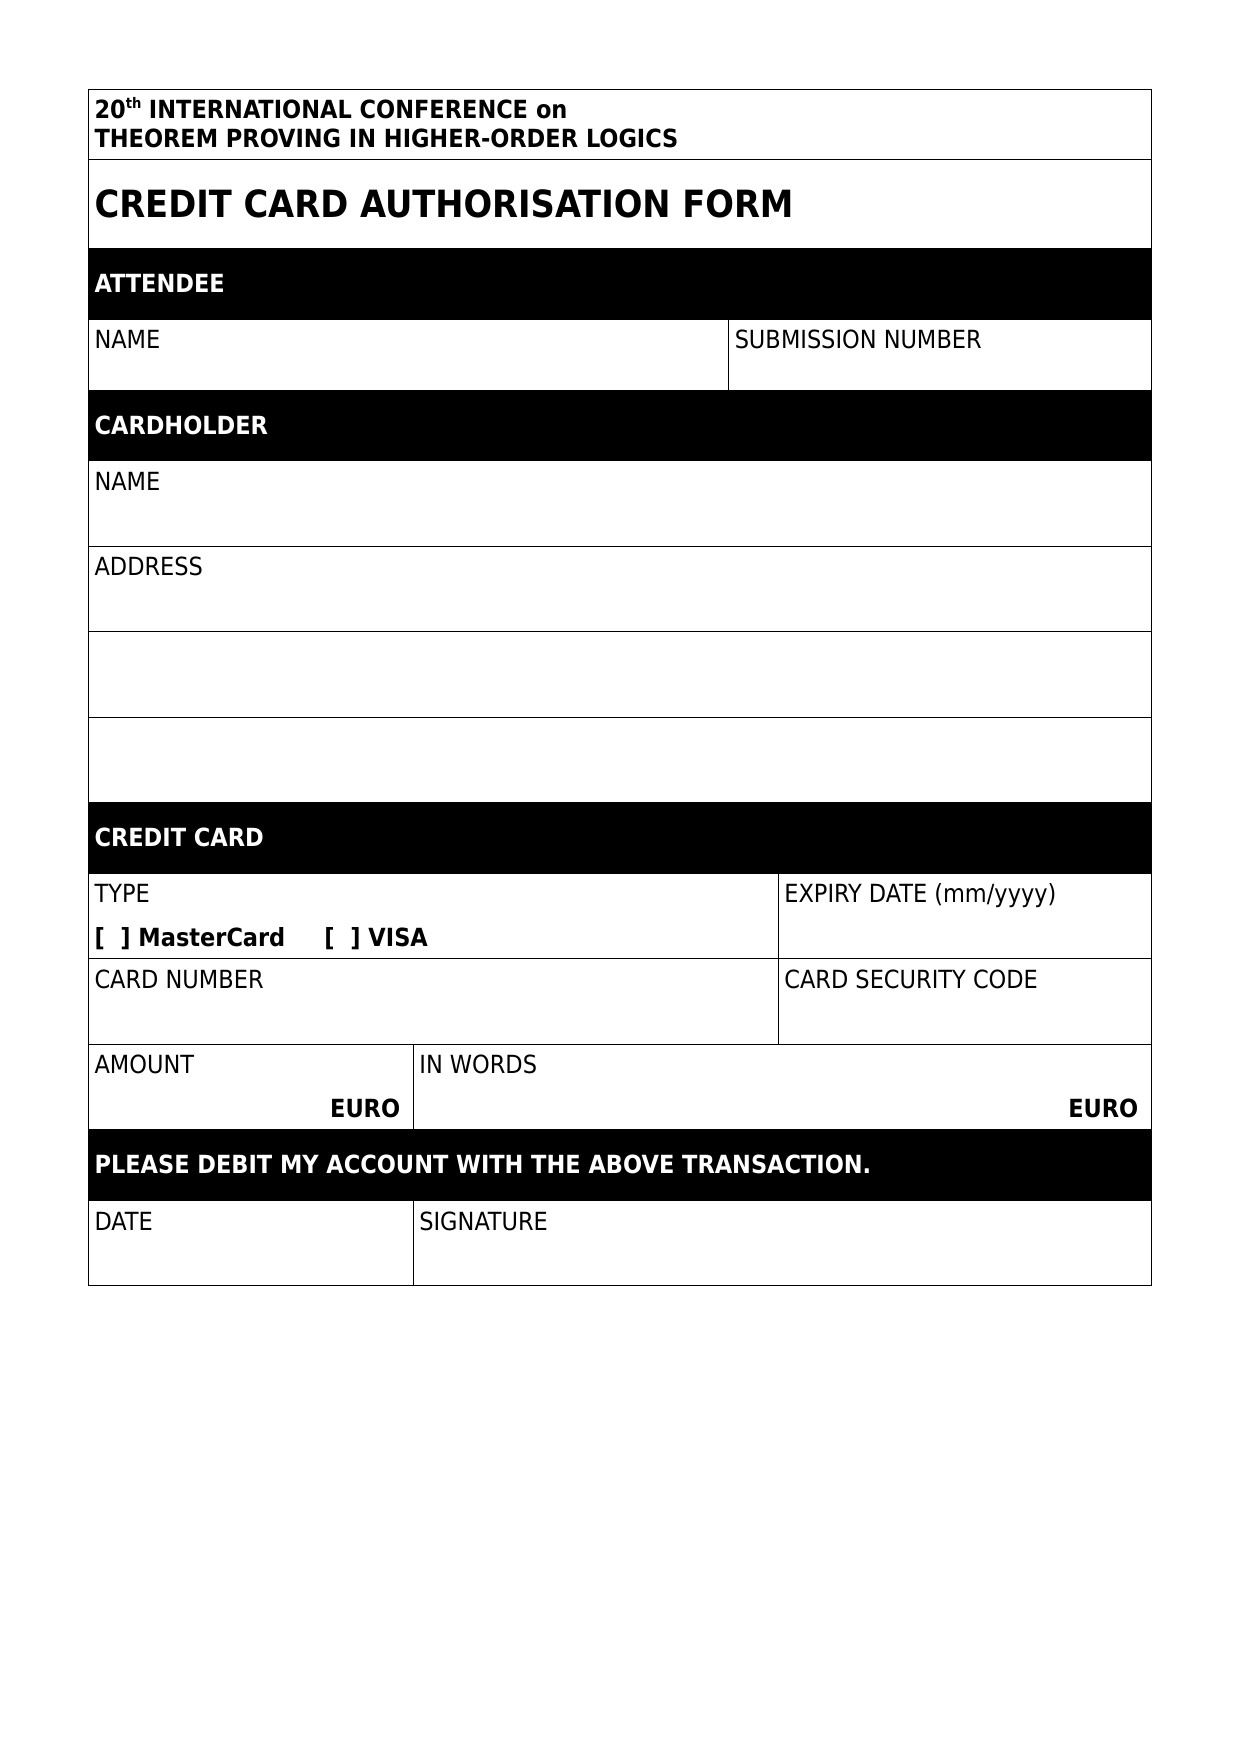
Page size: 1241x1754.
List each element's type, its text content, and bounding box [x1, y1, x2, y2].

table_cell NAME [89, 461, 1151, 546]
table_cell [89, 632, 1151, 717]
table_cell EXPIRY DATE (mm/yyyy) [779, 874, 1151, 958]
table_cell ADDRESS [89, 547, 1151, 631]
table_cell ATTENDEE [89, 249, 1151, 319]
table_cell CREDIT CARD [89, 803, 1151, 873]
table_cell CARD SECURITY CODE [779, 959, 1151, 1044]
table_cell IN WORDS EURO [414, 1045, 1151, 1129]
table_cell DATE [89, 1201, 413, 1285]
table_cell CARD NUMBER [89, 959, 778, 1044]
table_cell [89, 718, 1151, 802]
table_cell TYPE [ ] MasterCard [ ] VISA [89, 874, 778, 958]
table_header 20th INTERNATIONAL CONFERENCE on THEOREM PROVING IN HIGHER-ORDER LOGICS [89, 90, 1151, 159]
table_cell PLEASE DEBIT MY ACCOUNT WITH THE ABOVE TRANSACTION. [89, 1130, 1151, 1200]
table_cell NAME [89, 320, 728, 389]
table_cell CREDIT CARD AUTHORISATION FORM [89, 160, 1151, 248]
table_cell CARDHOLDER [89, 391, 1151, 460]
table_cell AMOUNT EURO [89, 1045, 413, 1129]
table_cell SUBMISSION NUMBER [729, 320, 1151, 389]
table_cell SIGNATURE [414, 1201, 1151, 1285]
